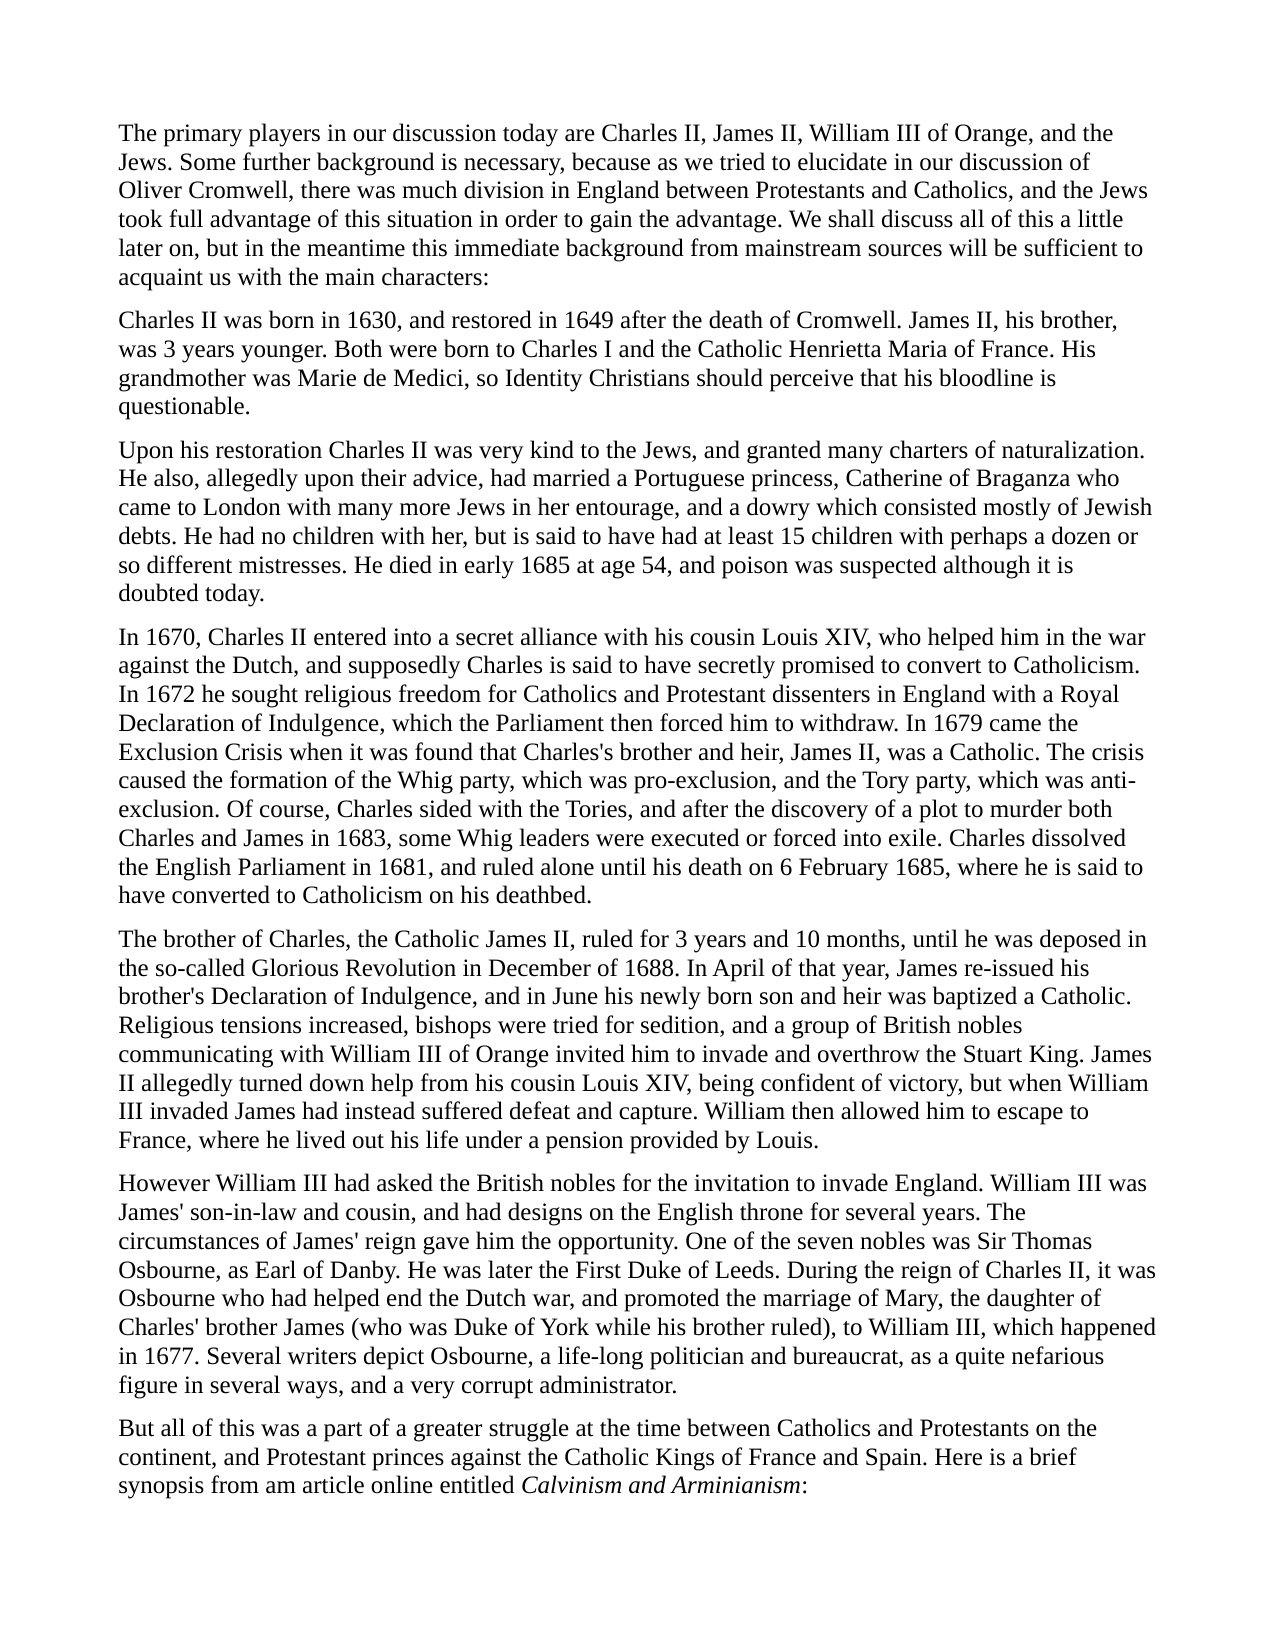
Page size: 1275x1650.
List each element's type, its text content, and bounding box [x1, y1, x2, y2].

text But all of this was a part of a greater struggle at the time between Catholics and Protestants on the continent, and Protestant princes against the Catholic Kings of France and Spain. Here is a brief synopsis from am article online entitled Calvinism and Arminianism: [118, 1413, 1157, 1499]
text The brother of Charles, the Catholic James II, ruled for 3 years and 10 months, until he was deposed in the so-called Glorious Revolution in December of 1688. In April of that year, James re-issued his brother's Declaration of Indulgence, and in June his newly born son and heir was baptized a Catholic. Religious tensions increased, bishops were tried for sedition, and a group of British nobles communicating with William III of Orange invited him to invade and overthrow the Stuart King. James II allegedly turned down help from his cousin Louis XIV, being confident of victory, but when William III invaded James had instead suffered defeat and capture. William then allowed him to escape to France, where he lived out his life under a pension provided by Louis. [118, 924, 1157, 1154]
text However William III had asked the British nobles for the invitation to invade England. William III was James' son-in-law and cousin, and had designs on the English throne for several years. The circumstances of James' reign gave him the opportunity. One of the seven nobles was Sir Thomas Osbourne, as Earl of Danby. He was later the First Duke of Leeds. During the reign of Charles II, it was Osbourne who had helped end the Dutch war, and promoted the marriage of Mary, the daughter of Charles' brother James (who was Duke of York while his brother ruled), to William III, which happened in 1677. Several writers depict Osbourne, a life-long politician and bureaucrat, as a quite nefarious figure in several ways, and a very corrupt administrator. [118, 1168, 1157, 1398]
text The primary players in our discussion today are Charles II, James II, William III of Orange, and the Jews. Some further background is necessary, because as we tried to elucidate in our discussion of Oliver Cromwell, there was much division in England between Protestants and Catholics, and the Jews took full advantage of this situation in order to gain the advantage. We shall discuss all of this a little later on, but in the meantime this immediate background from mainstream sources will be sufficient to acquaint us with the main characters: [118, 118, 1157, 291]
text In 1670, Charles II entered into a secret alliance with his cousin Louis XIV, who helped him in the war against the Dutch, and supposedly Charles is said to have secretly promised to convert to Catholicism. In 1672 he sought religious freedom for Catholics and Protestant dissenters in England with a Royal Declaration of Indulgence, which the Parliament then forced him to withdraw. In 1679 came the Exclusion Crisis when it was found that Charles's brother and heir, James II, was a Catholic. The crisis caused the formation of the Whig party, which was pro-exclusion, and the Tory party, which was anti-exclusion. Of course, Charles sided with the Tories, and after the discovery of a plot to murder both Charles and James in 1683, some Whig leaders were executed or forced into exile. Charles dissolved the English Parliament in 1681, and ruled alone until his death on 6 February 1685, where he is said to have converted to Catholicism on his deathbed. [118, 622, 1157, 909]
text Upon his restoration Charles II was very kind to the Jews, and granted many charters of naturalization. He also, allegedly upon their advice, had married a Portuguese princess, Catherine of Braganza who came to London with many more Jews in her entourage, and a dowry which consisted mostly of Jewish debts. He had no children with her, but is said to have had at least 15 children with perhaps a dozen or so different mistresses. He died in early 1685 at age 54, and poison was suspected although it is doubted today. [118, 435, 1157, 607]
text Charles II was born in 1630, and restored in 1649 after the death of Cromwell. James II, his brother, was 3 years younger. Both were born to Charles I and the Catholic Henrietta Maria of France. His grandmother was Marie de Medici, so Identity Christians should perceive that his bloodline is questionable. [118, 305, 1157, 420]
